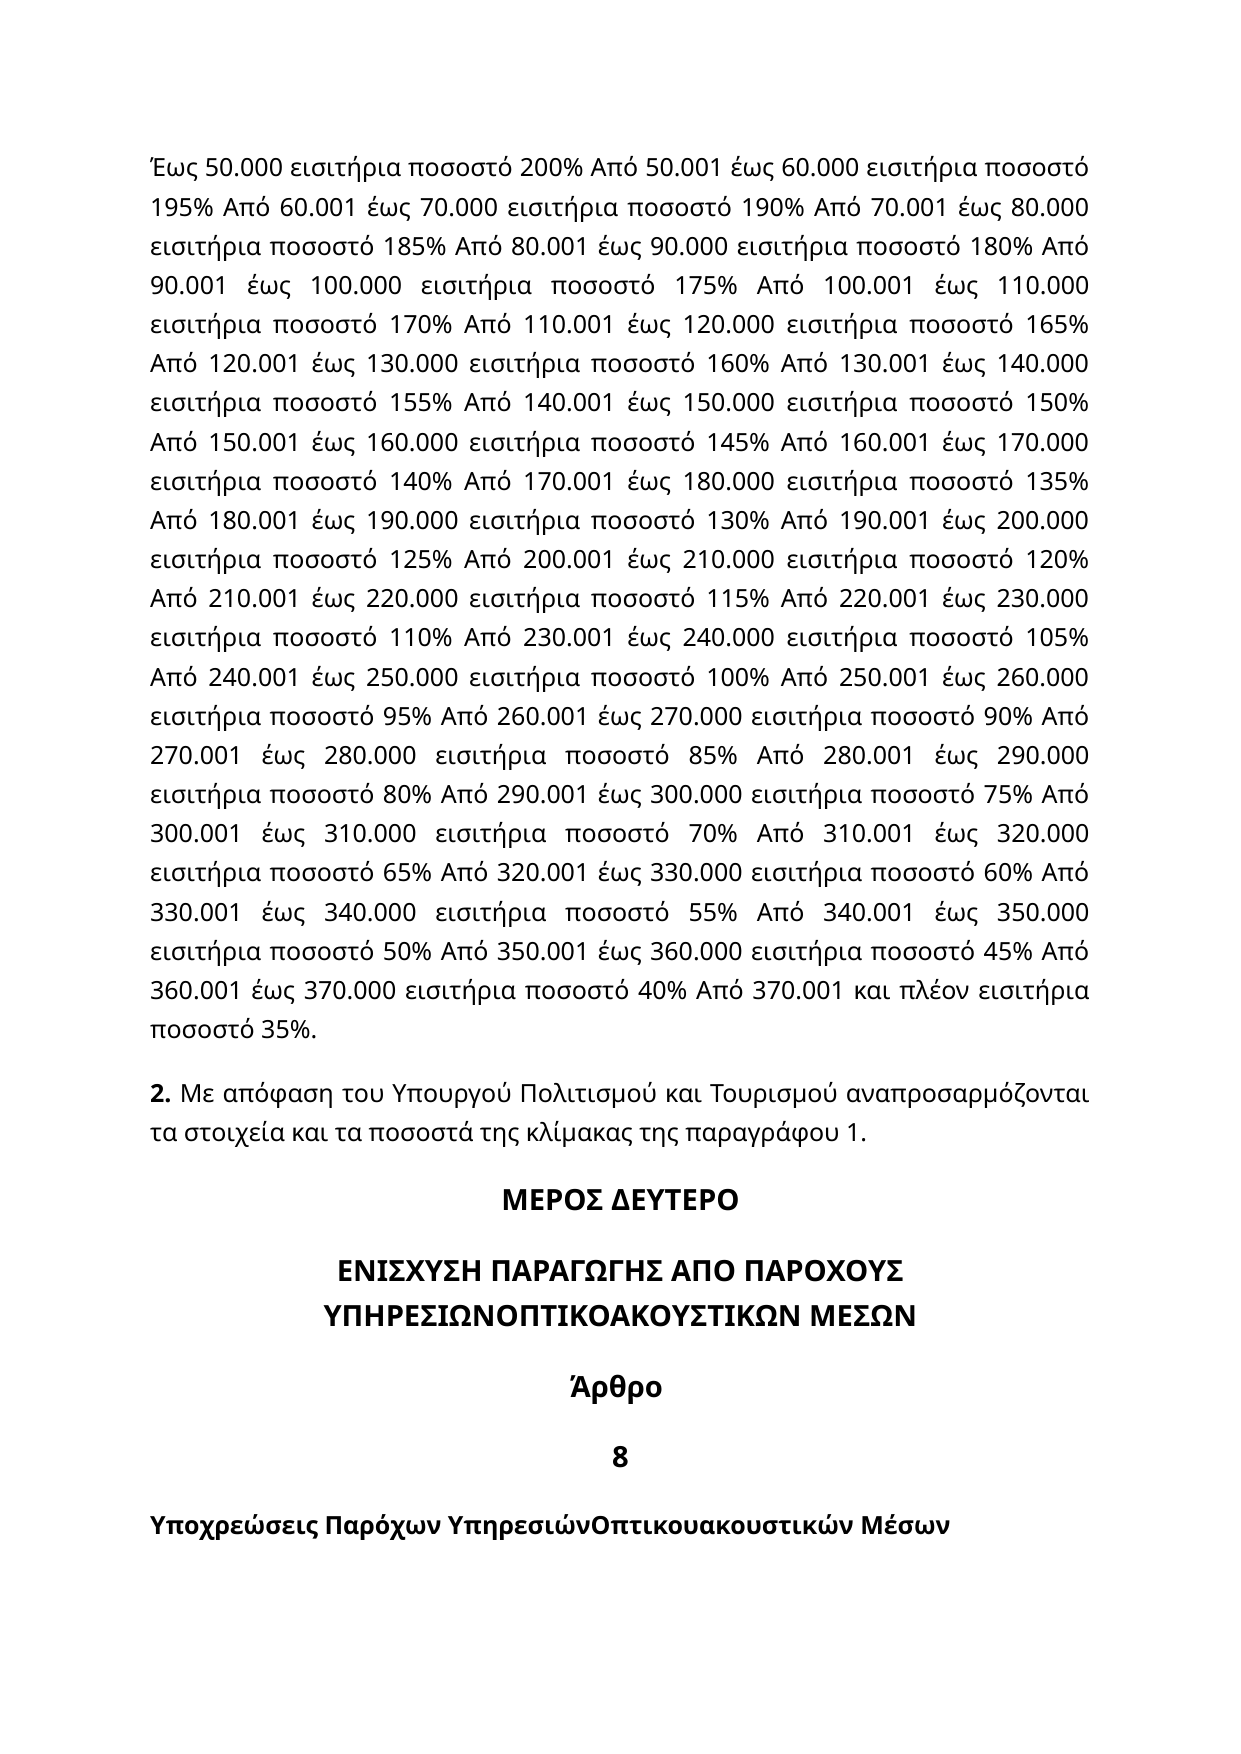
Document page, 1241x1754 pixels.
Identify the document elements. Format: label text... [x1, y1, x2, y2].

subtitle 8 [150, 1437, 1090, 1476]
text Έως 50.000 εισιτήρια ποσοστό 200% Από 50.001 έως 60.000 εισιτήρια ποσοστό 195% Από 60.001 έως 70.000 εισιτήρια ποσοστό 190% Από 70.001 έως 80.000 εισιτήρια ποσοστό 185% Από 80.001 έως 90.000 εισιτήρια ποσοστό 180% Από 90.001 έως 100.000 εισιτήρια ποσοστό 175% Από 100.001 έως 110.000 εισιτήρια ποσοστό 170% Από 110.001 έως 120.000 εισιτήρια ποσοστό 165% Από 120.001 έως 130.000 εισιτήρια ποσοστό 160% Από 130.001 έως 140.000 εισιτήρια ποσοστό 155% Από 140.001 έως 150.000 εισιτήρια ποσοστό 150% Από 150.001 έως 160.000 εισιτήρια ποσοστό 145% Από 160.001 έως 170.000 εισιτήρια ποσοστό 140% Από 170.001 έως 180.000 εισιτήρια ποσοστό 135% Από 180.001 έως 190.000 εισιτήρια ποσοστό 130% Από 190.001 έως 200.000 εισιτήρια ποσοστό 125% Από 200.001 έως 210.000 εισιτήρια ποσοστό 120% Από 210.001 έως 220.000 εισιτήρια ποσοστό 115% Από 220.001 έως 230.000 εισιτήρια ποσοστό 110% Από 230.001 έως 240.000 εισιτήρια ποσοστό 105% Από 240.001 έως 250.000 εισιτήρια ποσοστό 100% Από 250.001 έως 260.000 εισιτήρια ποσοστό 95% Από 260.001 έως 270.000 εισιτήρια ποσοστό 90% Από 270.001 έως 280.000 εισιτήρια ποσοστό 85% Από 280.001 έως 290.000 εισιτήρια ποσοστό 80% Από 290.001 έως 300.000 εισιτήρια ποσοστό 75% Από 300.001 έως 310.000 εισιτήρια ποσοστό 70% Από 310.001 έως 320.000 εισιτήρια ποσοστό 65% Από 320.001 έως 330.000 εισιτήρια ποσοστό 60% Από 330.001 έως 340.000 εισιτήρια ποσοστό 55% Από 340.001 έως 350.000 εισιτήρια ποσοστό 50% Από 350.001 έως 360.000 εισιτήρια ποσοστό 45% Από 360.001 έως 370.000 εισιτήρια ποσοστό 40% Από 370.001 και πλέον εισιτήρια ποσοστό 35%. [150, 150, 1090, 1046]
text 2. Με απόφαση του Υπουργού Πολιτισμού και Τουρισμού αναπροσαρμόζονται τα στοιχεία και τα ποσοστά της κλίμακας της παραγράφου 1. [150, 1076, 1090, 1149]
text Υποχρεώσεις Παρόχων ΥπηρεσιώνΟπτικουακουστικών Μέσων [150, 1507, 1090, 1541]
subtitle ΜΕΡΟΣ ΔΕΥΤΕΡΟ [150, 1179, 1090, 1219]
subtitle ΕΝΙΣΧΥΣΗ ΠΑΡΑΓΩΓΗΣ ΑΠΟ ΠΑΡΟΧΟΥΣ ΥΠΗΡΕΣΙΩΝΟΠΤΙΚΟΑΚΟΥΣΤΙΚΩΝ ΜΕΣΩΝ [150, 1250, 1090, 1335]
subtitle Άρθρο [150, 1366, 1090, 1406]
